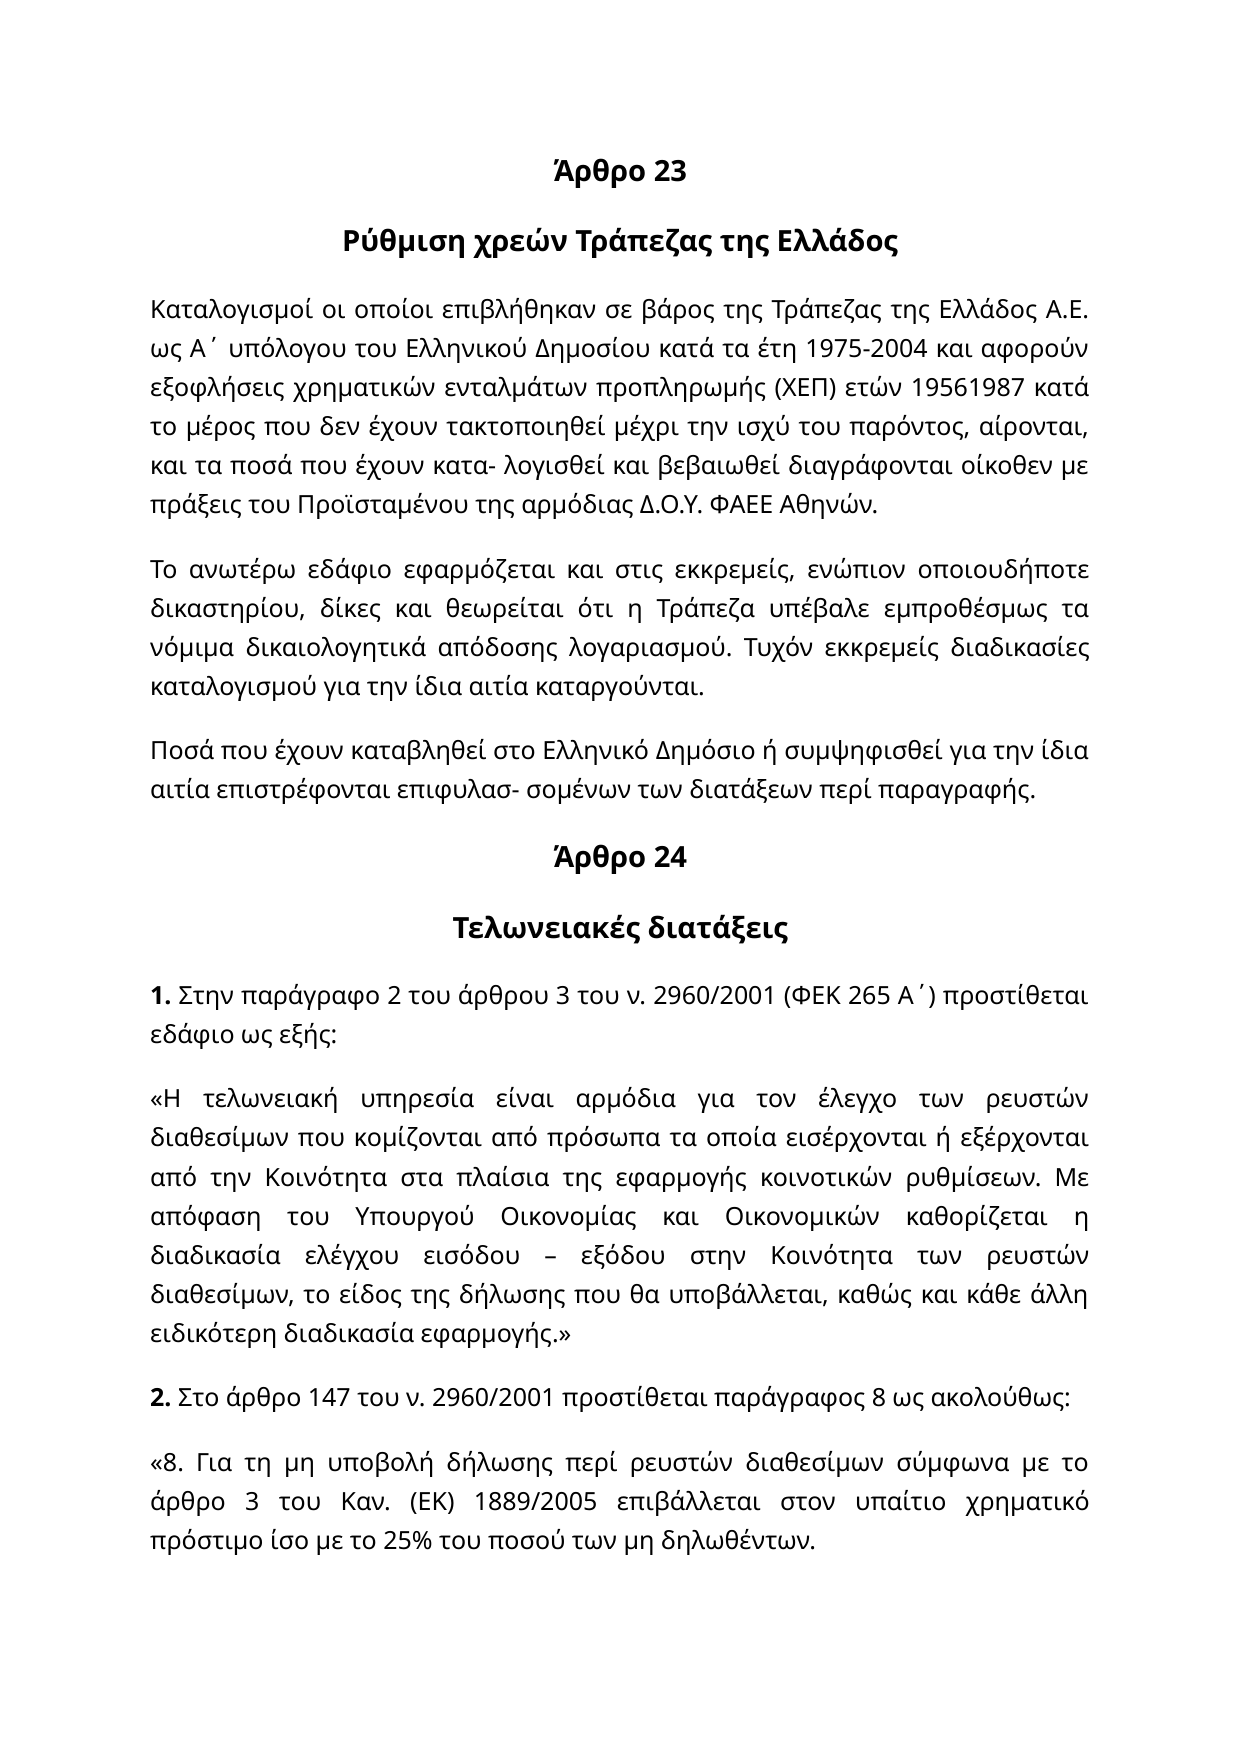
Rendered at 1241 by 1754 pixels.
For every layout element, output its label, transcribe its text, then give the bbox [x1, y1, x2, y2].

text 2. Στο άρθρο 147 του ν. 2960/2001 προστίθεται παράγραφος 8 ως ακολούθως: [150, 1380, 1090, 1414]
subtitle Ρύθμιση χρεών Τράπεζας της Ελλάδος [150, 221, 1090, 260]
text Το ανωτέρω εδάφιο εφαρμόζεται και στις εκκρεμείς, ενώπιον οποιουδήποτε δικαστηρίου, δίκες και θεωρείται ότι η Τράπεζα υπέβαλε εμπροθέσμως τα νόμιμα δικαιολογητικά απόδοσης λογαριασμού. Τυχόν εκκρεμείς διαδικασίες καταλογισμού για την ίδια αιτία καταργούνται. [150, 551, 1090, 703]
text Ποσά που έχουν καταβληθεί στο Ελληνικό Δημόσιο ή συμψηφισθεί για την ίδια αιτία επιστρέφονται επιφυλασ- σομένων των διατάξεων περί παραγραφής. [150, 733, 1090, 806]
text «8. Για τη μη υποβολή δήλωσης περί ρευστών διαθεσίμων σύμφωνα με το άρθρο 3 του Καν. (ΕΚ) 1889/2005 επιβάλλεται στον υπαίτιο χρηματικό πρόστιμο ίσο με το 25% του ποσού των μη δηλωθέντων. [150, 1444, 1090, 1557]
text 1. Στην παράγραφο 2 του άρθρου 3 του ν. 2960/2001 (ΦΕΚ 265 Α΄) προστίθεται εδάφιο ως εξής: [150, 977, 1090, 1051]
text «Η τελωνειακή υπηρεσία είναι αρμόδια για τον έλεγχο των ρευστών διαθεσίμων που κομίζονται από πρόσωπα τα οποία εισέρχονται ή εξέρχονται από την Κοινότητα στα πλαίσια της εφαρμογής κοινοτικών ρυθμίσεων. Με απόφαση του Υπουργού Οικονομίας και Oικονομικών καθορίζεται η διαδικασία ελέγχου εισόδου – εξόδου στην Κοινότητα των ρευστών διαθεσίμων, το είδος της δήλωσης που θα υποβάλλεται, καθώς και κάθε άλλη ειδικότερη διαδικασία εφαρμογής.» [150, 1081, 1090, 1350]
subtitle Άρθρο 23 [150, 150, 1090, 190]
text Καταλογισμοί οι οποίοι επιβλήθηκαν σε βάρος της Τράπεζας της Ελλάδος Α.Ε. ως Α΄ υπόλογου του Ελληνικού Δημοσίου κατά τα έτη 1975-2004 και αφορούν εξοφλήσεις χρηματικών ενταλμάτων προπληρωμής (ΧΕΠ) ετών 19561987 κατά το μέρος που δεν έχουν τακτοποιηθεί μέχρι την ισχύ του παρόντος, αίρονται, και τα ποσά που έχουν κατα- λογισθεί και βεβαιωθεί διαγράφονται οίκοθεν με πράξεις του Προϊσταμένου της αρμόδιας Δ.Ο.Υ. ΦΑΕΕ Αθηνών. [150, 291, 1090, 521]
subtitle Τελωνειακές διατάξεις [150, 907, 1090, 947]
subtitle Άρθρο 24 [150, 836, 1090, 876]
